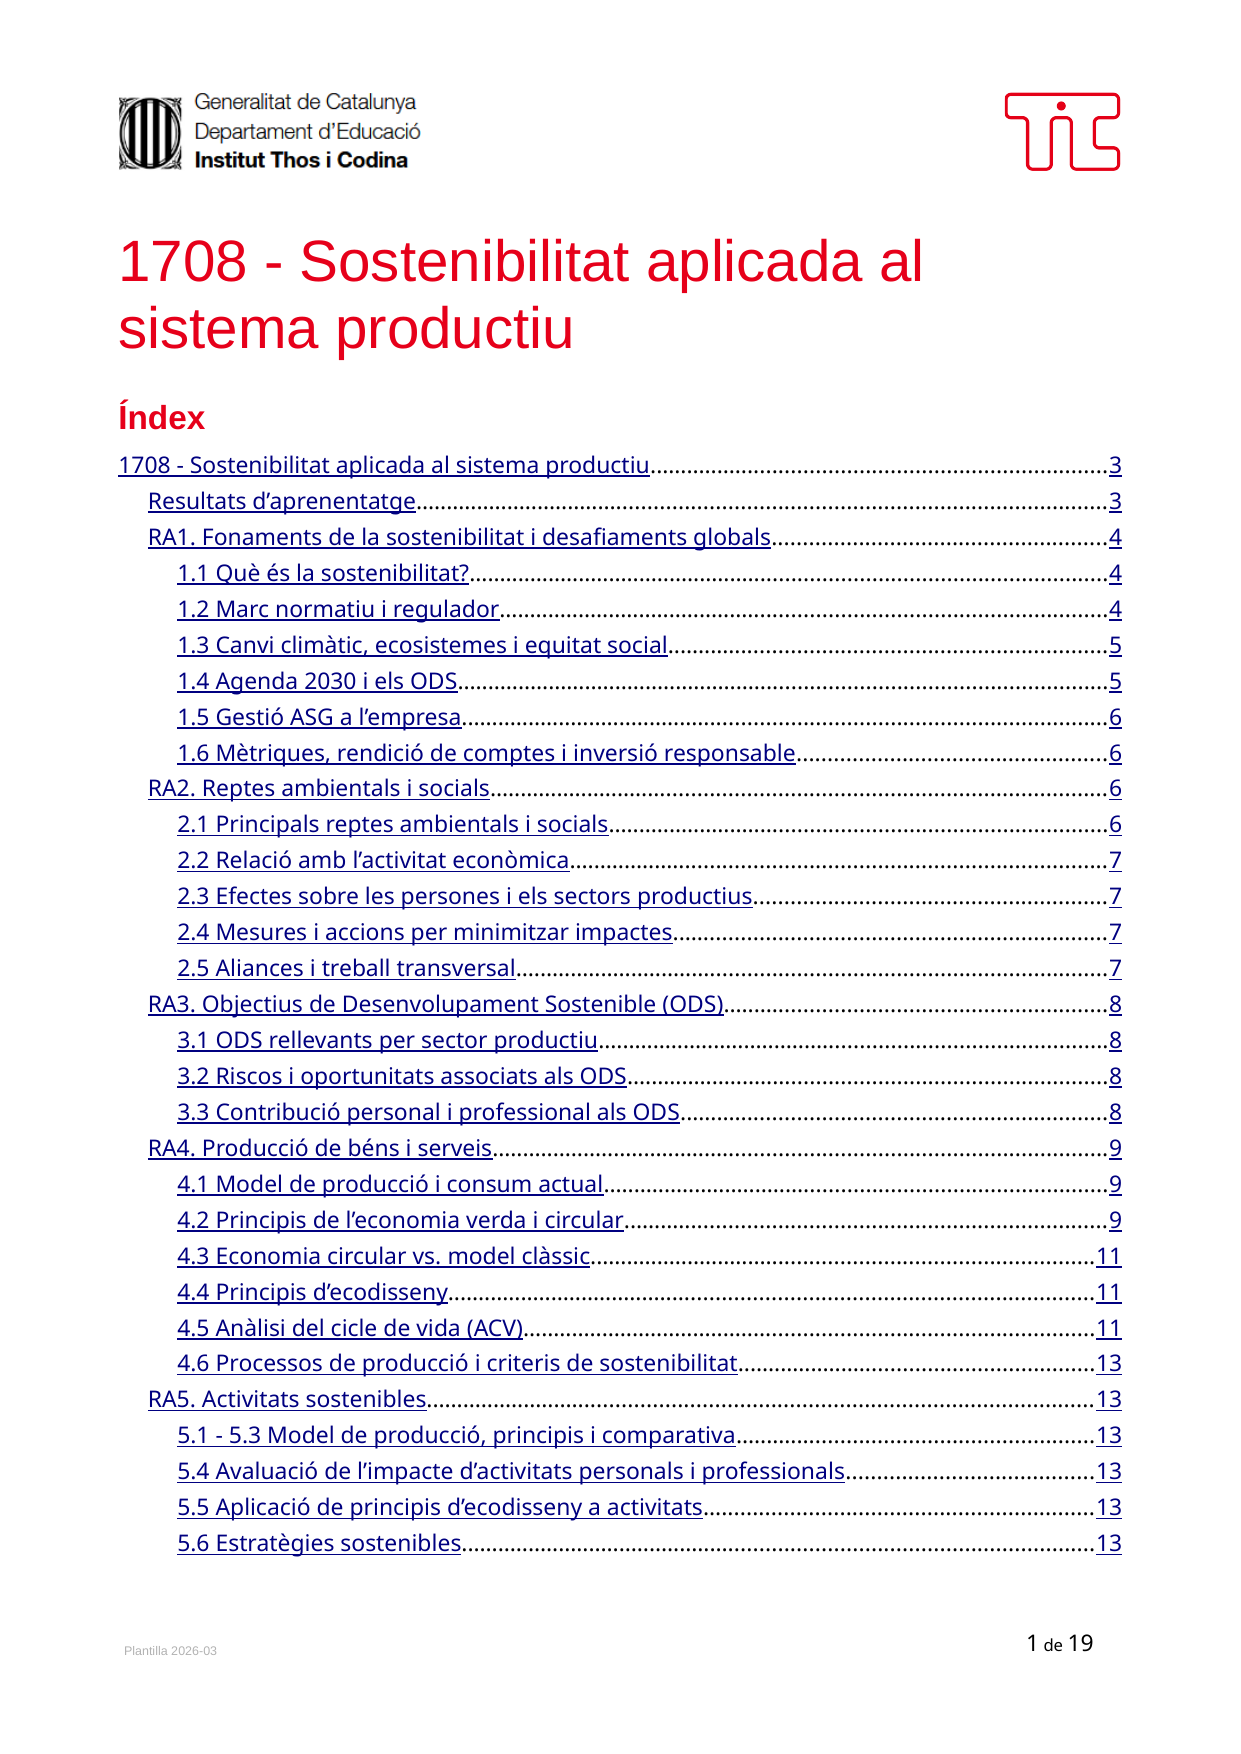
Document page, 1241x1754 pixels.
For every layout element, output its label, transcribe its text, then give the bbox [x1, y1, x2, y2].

text 3.1 ODS rellevants per sector productiu 8 [177, 1024, 1122, 1055]
text 2.2 Relació amb l’activitat econòmica 7 [177, 844, 1122, 876]
text RA2. Reptes ambientals i socials 6 [148, 772, 1122, 804]
text 5.5 Aplicació de principis d’ecodisseny a activitats 13 [177, 1491, 1122, 1522]
text 4.2 Principis de l’economia verda i circular 9 [177, 1204, 1122, 1235]
text RA4. Producció de béns i serveis 9 [148, 1132, 1122, 1163]
text 3.3 Contribució personal i professional als ODS 8 [177, 1096, 1122, 1127]
picture [118, 92, 422, 171]
text RA3. Objectius de Desenvolupament Sostenible (ODS) 8 [148, 988, 1122, 1019]
text 2.5 Aliances i treball transversal 7 [177, 952, 1122, 983]
text 4.5 Anàlisi del cicle de vida (ACV) 11 [177, 1311, 1122, 1343]
text 3.2 Riscos i oportunitats associats als ODS 8 [177, 1060, 1122, 1091]
text 4.1 Model de producció i consum actual 9 [177, 1168, 1122, 1199]
text RA5. Activitats sostenibles 13 [148, 1383, 1122, 1414]
text 1.2 Marc normatiu i regulador 4 [177, 593, 1122, 624]
title 1708 - Sostenibilitat aplicada al sistema productiu [118, 226, 1122, 361]
text 4.6 Processos de producció i criteris de sostenibilitat 13 [177, 1347, 1122, 1379]
text 5.4 Avaluació de l’impacte d’activitats personals i professionals 13 [177, 1455, 1122, 1486]
text 4.3 Economia circular vs. model clàssic 11 [177, 1239, 1122, 1271]
text 1.1 Què és la sostenibilitat? 4 [177, 557, 1122, 588]
text 2.4 Mesures i accions per minimitzar impactes 7 [177, 916, 1122, 947]
text 2.3 Efectes sobre les persones i els sectors productius 7 [177, 880, 1122, 911]
text 1.5 Gestió ASG a l’empresa 6 [177, 701, 1122, 732]
text 1.6 Mètriques, rendició de comptes i inversió responsable 6 [177, 736, 1122, 768]
text 5.1 - 5.3 Model de producció, principis i comparativa 13 [177, 1419, 1122, 1451]
text 4.4 Principis d’ecodisseny 11 [177, 1276, 1122, 1307]
text 2.1 Principals reptes ambientals i socials 6 [177, 808, 1122, 839]
text RA1. Fonaments de la sostenibilitat i desafiaments globals 4 [148, 521, 1122, 552]
picture [1004, 92, 1123, 171]
text 1708 - Sostenibilitat aplicada al sistema productiu 3 [118, 449, 1122, 480]
subtitle Índex [118, 398, 1122, 436]
text 1.4 Agenda 2030 i els ODS 5 [177, 664, 1122, 696]
text 5.6 Estratègies sostenibles 13 [177, 1527, 1122, 1558]
text Resultats d’aprenentatge 3 [148, 485, 1122, 516]
text 1.3 Canvi climàtic, ecosistemes i equitat social 5 [177, 629, 1122, 660]
